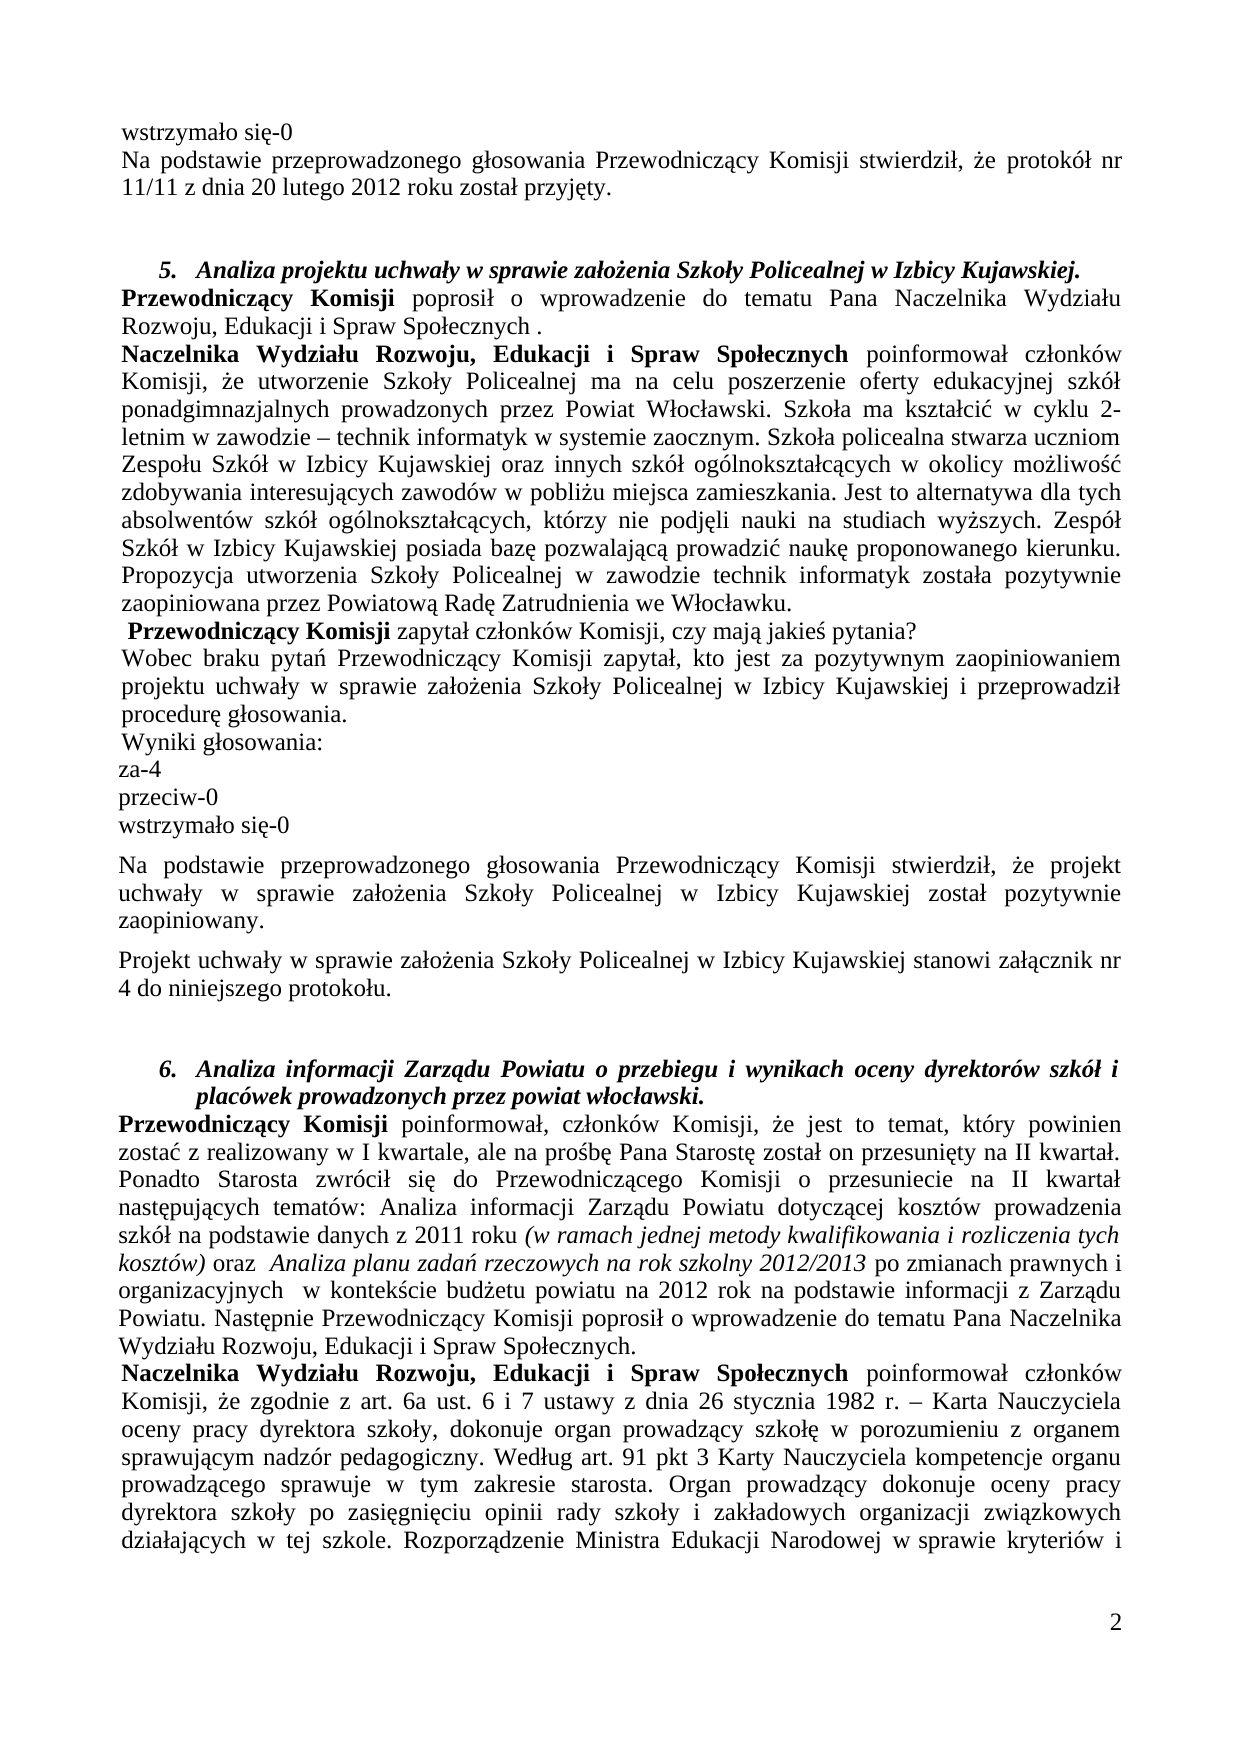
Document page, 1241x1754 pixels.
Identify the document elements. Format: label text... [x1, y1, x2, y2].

text wstrzymało się-0 [121, 118, 1122, 146]
text Projekt uchwały w sprawie założenia Szkoły Policealnej w Izbicy Kujawskiej stanowi załącznik nr 4 do niniejszego protokołu. [118, 947, 1122, 1002]
text Naczelnika Wydziału Rozwoju, Edukacji i Spraw Społecznych poinformował członków Komisji, że utworzenie Szkoły Policealnej ma na celu poszerzenie oferty edukacyjnej szkół ponadgimnazjalnych prowadzonych przez Powiat Włocławski. Szkoła ma kształcić w cyklu 2-letnim w zawodzie – technik informatyk w systemie zaocznym. Szkoła policealna stwarza uczniom Zespołu Szkół w Izbicy Kujawskiej oraz innych szkół ogólnokształcących w okolicy możliwość zdobywania interesujących zawodów w pobliżu miejsca zamieszkania. Jest to alternatywa dla tych absolwentów szkół ogólnokształcących, którzy nie podjęli nauki na studiach wyższych. Zespół Szkół w Izbicy Kujawskiej posiada bazę pozwalającą prowadzić naukę proponowanego kierunku. Propozycja utworzenia Szkoły Policealnej w zawodzie technik informatyk została pozytywnie zaopiniowana przez Powiatową Radę Zatrudnienia we Włocławku. [121, 340, 1122, 617]
text Na podstawie przeprowadzonego głosowania Przewodniczący Komisji stwierdził, że projekt uchwały w sprawie założenia Szkoły Policealnej w Izbicy Kujawskiej został pozytywnie zaopiniowany. [118, 851, 1122, 934]
text Wyniki głosowania: [121, 728, 1122, 755]
text Naczelnika Wydziału Rozwoju, Edukacji i Spraw Społecznych poinformował członków Komisji, że zgodnie z art. 6a ust. 6 i 7 ustawy z dnia 26 stycznia 1982 r. – Karta Nauczyciela oceny pracy dyrektora szkoły, dokonuje organ prowadzący szkołę w porozumieniu z organem sprawującym nadzór pedagogiczny. Według art. 91 pkt 3 Karty Nauczyciela kompetencje organu prowadzącego sprawuje w tym zakresie starosta. Organ prowadzący dokonuje oceny pracy dyrektora szkoły po zasięgnięciu opinii rady szkoły i zakładowych organizacji związkowych działających w tej szkole. Rozporządzenie Ministra Edukacji Narodowej w sprawie kryteriów i [121, 1359, 1122, 1553]
text Na podstawie przeprowadzonego głosowania Przewodniczący Komisji stwierdził, że protokół nr 11/11 z dnia 20 lutego 2012 roku został przyjęty. [121, 146, 1122, 201]
text za-4 przeciw-0 wstrzymało się-0 [118, 755, 1122, 838]
text Przewodniczący Komisji poprosił o wprowadzenie do tematu Pana Naczelnika Wydziału Rozwoju, Edukacji i Spraw Społecznych . [121, 284, 1122, 340]
text Przewodniczący Komisji poinformował, członków Komisji, że jest to temat, który powinien zostać z realizowany w I kwartale, ale na prośbę Pana Starostę został on przesunięty na II kwartał. Ponadto Starosta zwrócił się do Przewodniczącego Komisji o przesuniecie na II kwartał następujących tematów: Analiza informacji Zarządu Powiatu dotyczącej kosztów prowadzenia szkół na podstawie danych z 2011 roku (w ramach jednej metody kwalifikowania i rozliczenia tych kosztów) oraz Analiza planu zadań rzeczowych na rok szkolny 2012/2013 po zmianach prawnych i organizacyjnych w kontekście budżetu powiatu na 2012 rok na podstawie informacji z Zarządu Powiatu. Następnie Przewodniczący Komisji poprosił o wprowadzenie do tematu Pana Naczelnika Wydziału Rozwoju, Edukacji i Spraw Społecznych. [118, 1110, 1122, 1359]
list Analiza informacji Zarządu Powiatu o przebiegu i wynikach oceny dyrektorów szkół i placówek prowadzonych przez powiat włocławski. [159, 1055, 1122, 1110]
text Przewodniczący Komisji zapytał członków Komisji, czy mają jakieś pytania? [121, 617, 1122, 644]
list Analiza projektu uchwały w sprawie założenia Szkoły Policealnej w Izbicy Kujawskiej. [159, 257, 1122, 284]
text Wobec braku pytań Przewodniczący Komisji zapytał, kto jest za pozytywnym zaopiniowaniem projektu uchwały w sprawie założenia Szkoły Policealnej w Izbicy Kujawskiej i przeprowadził procedurę głosowania. [121, 644, 1122, 728]
